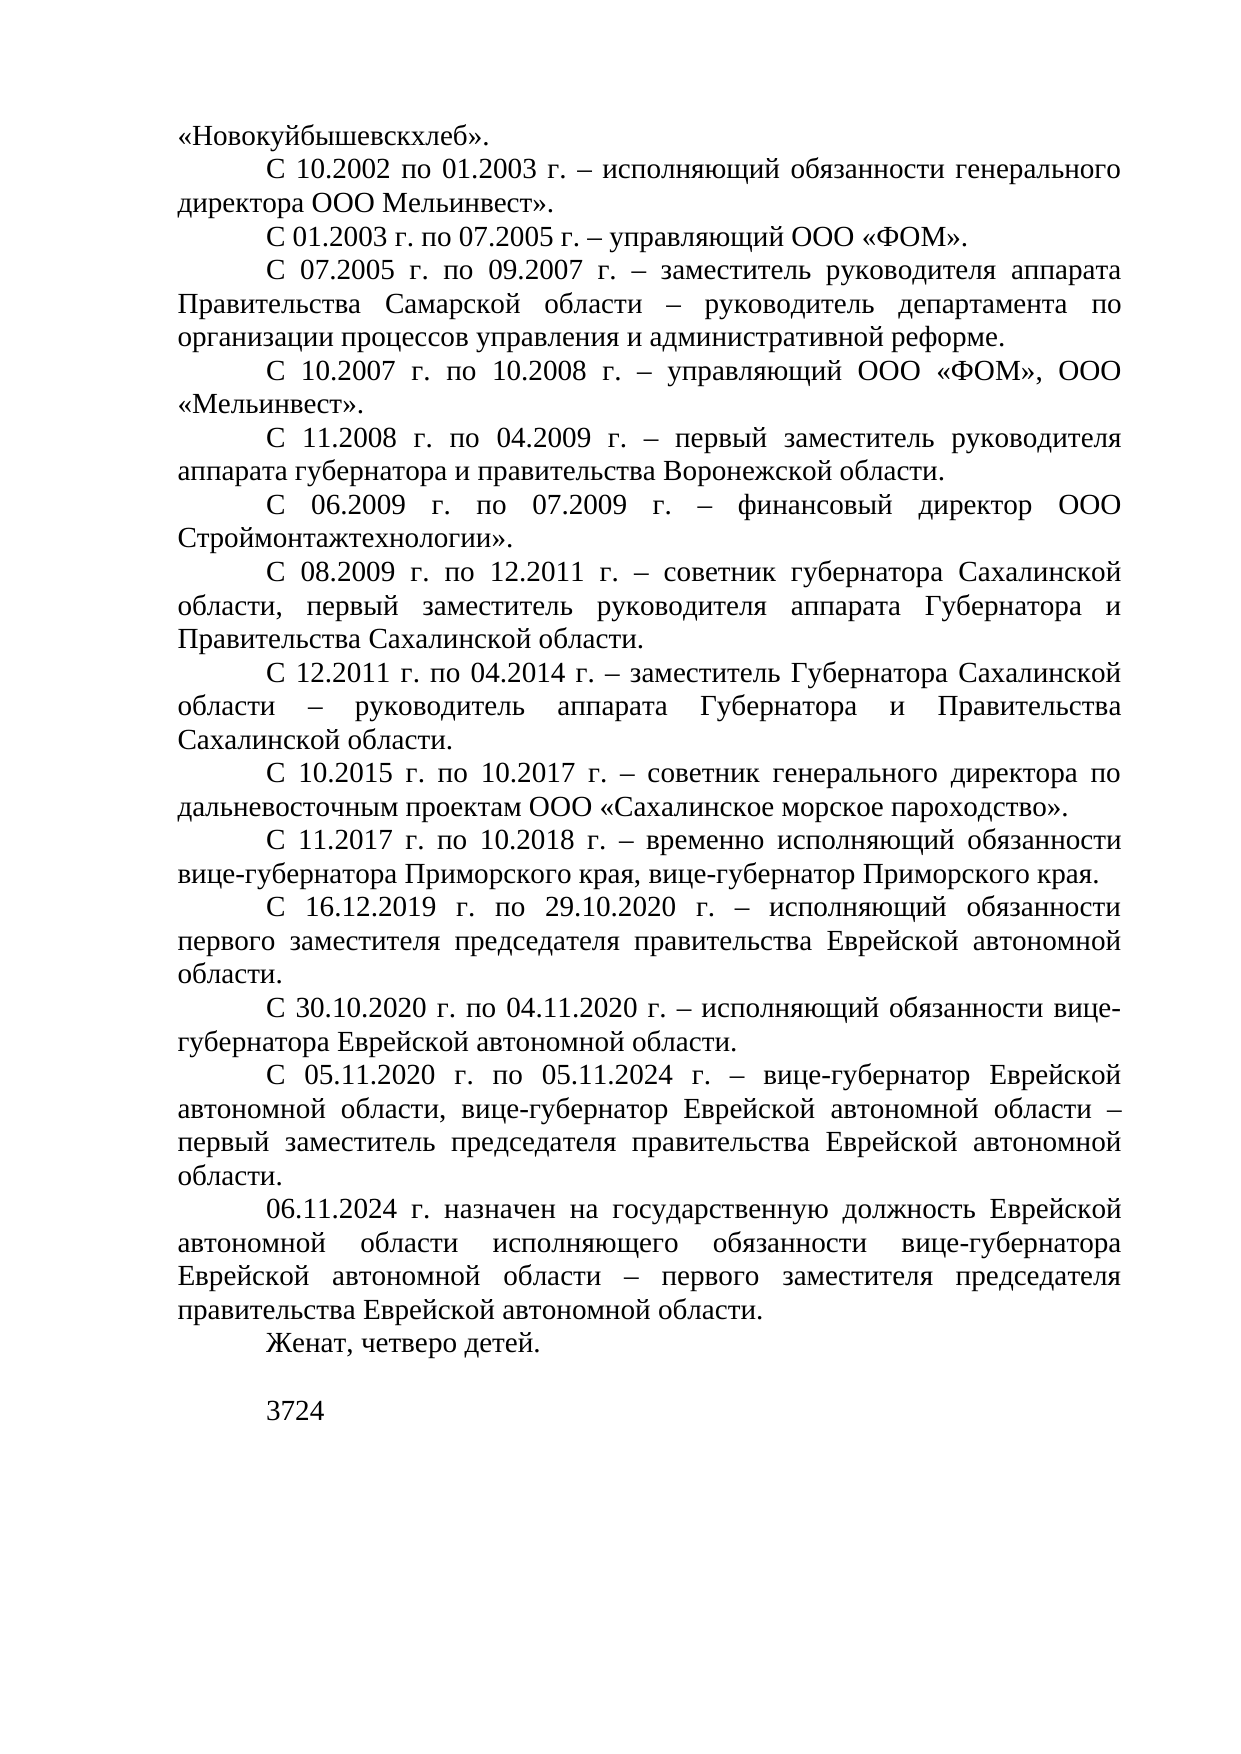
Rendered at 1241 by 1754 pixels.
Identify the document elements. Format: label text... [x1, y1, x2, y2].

text С 16.12.2019 г. по 29.10.2020 г. – исполняющий обязанности первого заместителя председателя правительства Еврейской автономной области. [177, 889, 1122, 990]
text С 10.2002 по 01.2003 г. – исполняющий обязанности генерального директора ООО Мельинвест». [177, 152, 1122, 219]
text С 05.11.2020 г. по 05.11.2024 г. – вице-губернатор Еврейской автономной области, вице-губернатор Еврейской автономной области – первый заместитель председателя правительства Еврейской автономной области. [177, 1057, 1122, 1191]
text С 10.2007 г. по 10.2008 г. – управляющий ООО «ФОМ», ООО «Мельинвест». [177, 353, 1122, 420]
text С 11.2017 г. по 10.2018 г. – временно исполняющий обязанности вице-губернатора Приморского края, вице-губернатор Приморского края. [177, 822, 1122, 889]
text «Новокуйбышевскхлеб». [177, 118, 1122, 152]
text 06.11.2024 г. назначен на государственную должность Еврейской автономной области исполняющего обязанности вице-губернатора Еврейской автономной области – первого заместителя председателя правительства Еврейской автономной области. [177, 1191, 1122, 1326]
text С 12.2011 г. по 04.2014 г. – заместитель Губернатора Сахалинской области – руководитель аппарата Губернатора и Правительства Сахалинской области. [177, 655, 1122, 755]
text С 30.10.2020 г. по 04.11.2020 г. – исполняющий обязанности вице-губернатора Еврейской автономной области. [177, 990, 1122, 1057]
text С 11.2008 г. по 04.2009 г. – первый заместитель руководителя аппарата губернатора и правительства Воронежской области. [177, 420, 1122, 487]
text С 10.2015 г. по 10.2017 г. – советник генерального директора по дальневосточным проектам ООО «Сахалинское морское пароходство». [177, 755, 1122, 822]
text Женат, четверо детей. [177, 1326, 1122, 1359]
text С 07.2005 г. по 09.2007 г. – заместитель руководителя аппарата Правительства Самарской области – руководитель департамента по организации процессов управления и административной реформе. [177, 252, 1122, 353]
text С 08.2009 г. по 12.2011 г. – советник губернатора Сахалинской области, первый заместитель руководителя аппарата Губернатора и Правительства Сахалинской области. [177, 554, 1122, 655]
text С 06.2009 г. по 07.2009 г. – финансовый директор ООО Строймонтажтехнологии». [177, 487, 1122, 554]
text С 01.2003 г. по 07.2005 г. – управляющий ООО «ФОМ». [177, 219, 1122, 252]
text 3724 [177, 1393, 1122, 1426]
